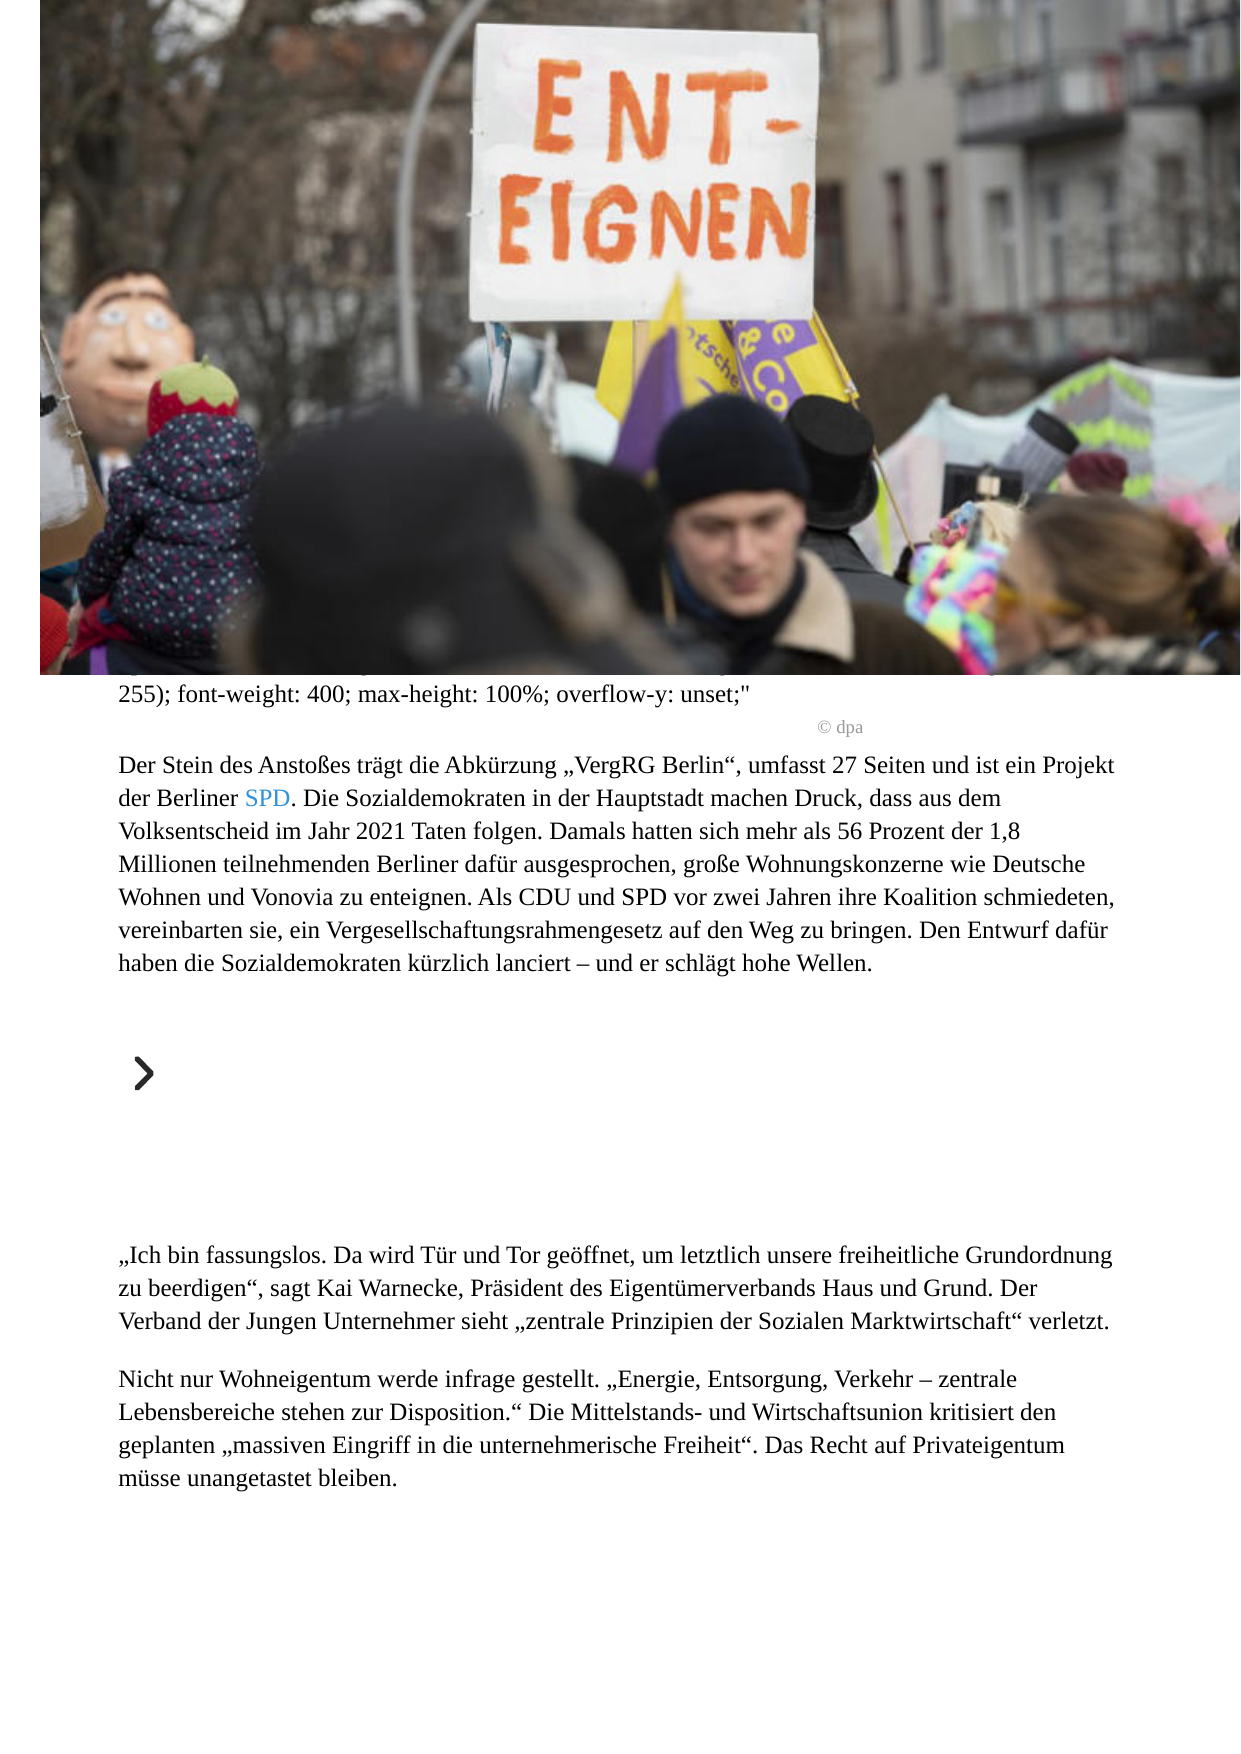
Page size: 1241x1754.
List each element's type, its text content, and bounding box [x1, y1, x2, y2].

text Nicht nur Wohneigentum werde infrage gestellt. „Energie, Entsorgung, Verkehr – zentrale Lebensbereiche stehen zur Disposition.“ Die Mittelstands- und Wirtschaftsunion kritisiert den geplanten „massiven Eingriff in die unternehmerische Freiheit“. Das Recht auf Privateigentum müsse unangetastet bleiben. [118, 1364, 1122, 1492]
text „Ich bin fassungslos. Da wird Tür und Tor geöffnet, um letztlich unsere freiheitliche Grundordnung zu beerdigen“, sagt Kai Warnecke, Präsident des Eigentümerverbands Haus und Grund. Der Verband der Jungen Unternehmer sieht „zentrale Prinzipien der Sozialen Marktwirtschaft“ verletzt. [118, 1240, 1122, 1335]
text In Berlin-Kreuzberg demonstrieren Menschen für die Enteignung von Immobilienkonzernen.© dpa [118, 713, 1122, 738]
picture [40, 0, 1241, 675]
text Der Stein des Anstoßes trägt die Abkürzung „VergRG Berlin“, umfasst 27 Seiten und ist ein Projekt der Berliner SPD. Die Sozialdemokraten in der Hauptstadt machen Druck, dass aus dem Volksentscheid im Jahr 2021 Taten folgen. Damals hatten sich mehr als 56 Prozent der 1,8 Millionen teilnehmenden Berliner dafür ausgesprochen, große Wohnungskonzerne wie Deutsche Wohnen und Vonovia zu enteignen. Als CDU und SPD vor zwei Jahren ihre Koalition schmiedeten, vereinbarten sie, ein Vergesellschaftungsrahmengesetz auf den Weg zu bringen. Den Entwurf dafür haben die Sozialdemokraten kürzlich lanciert – und er schlägt hohe Wellen. [118, 750, 1122, 977]
text class="article-body polished" style="font-size: 17px; text-align: start; line-height: 26px; margin: 0px; --colorNeutralForeground1: #ffffff; --colorNeutralForeground4: #999999; color: rgb(255, 255, 255); font-weight: 400; max-height: 100%; overflow-y: unset;" [118, 675, 1122, 708]
